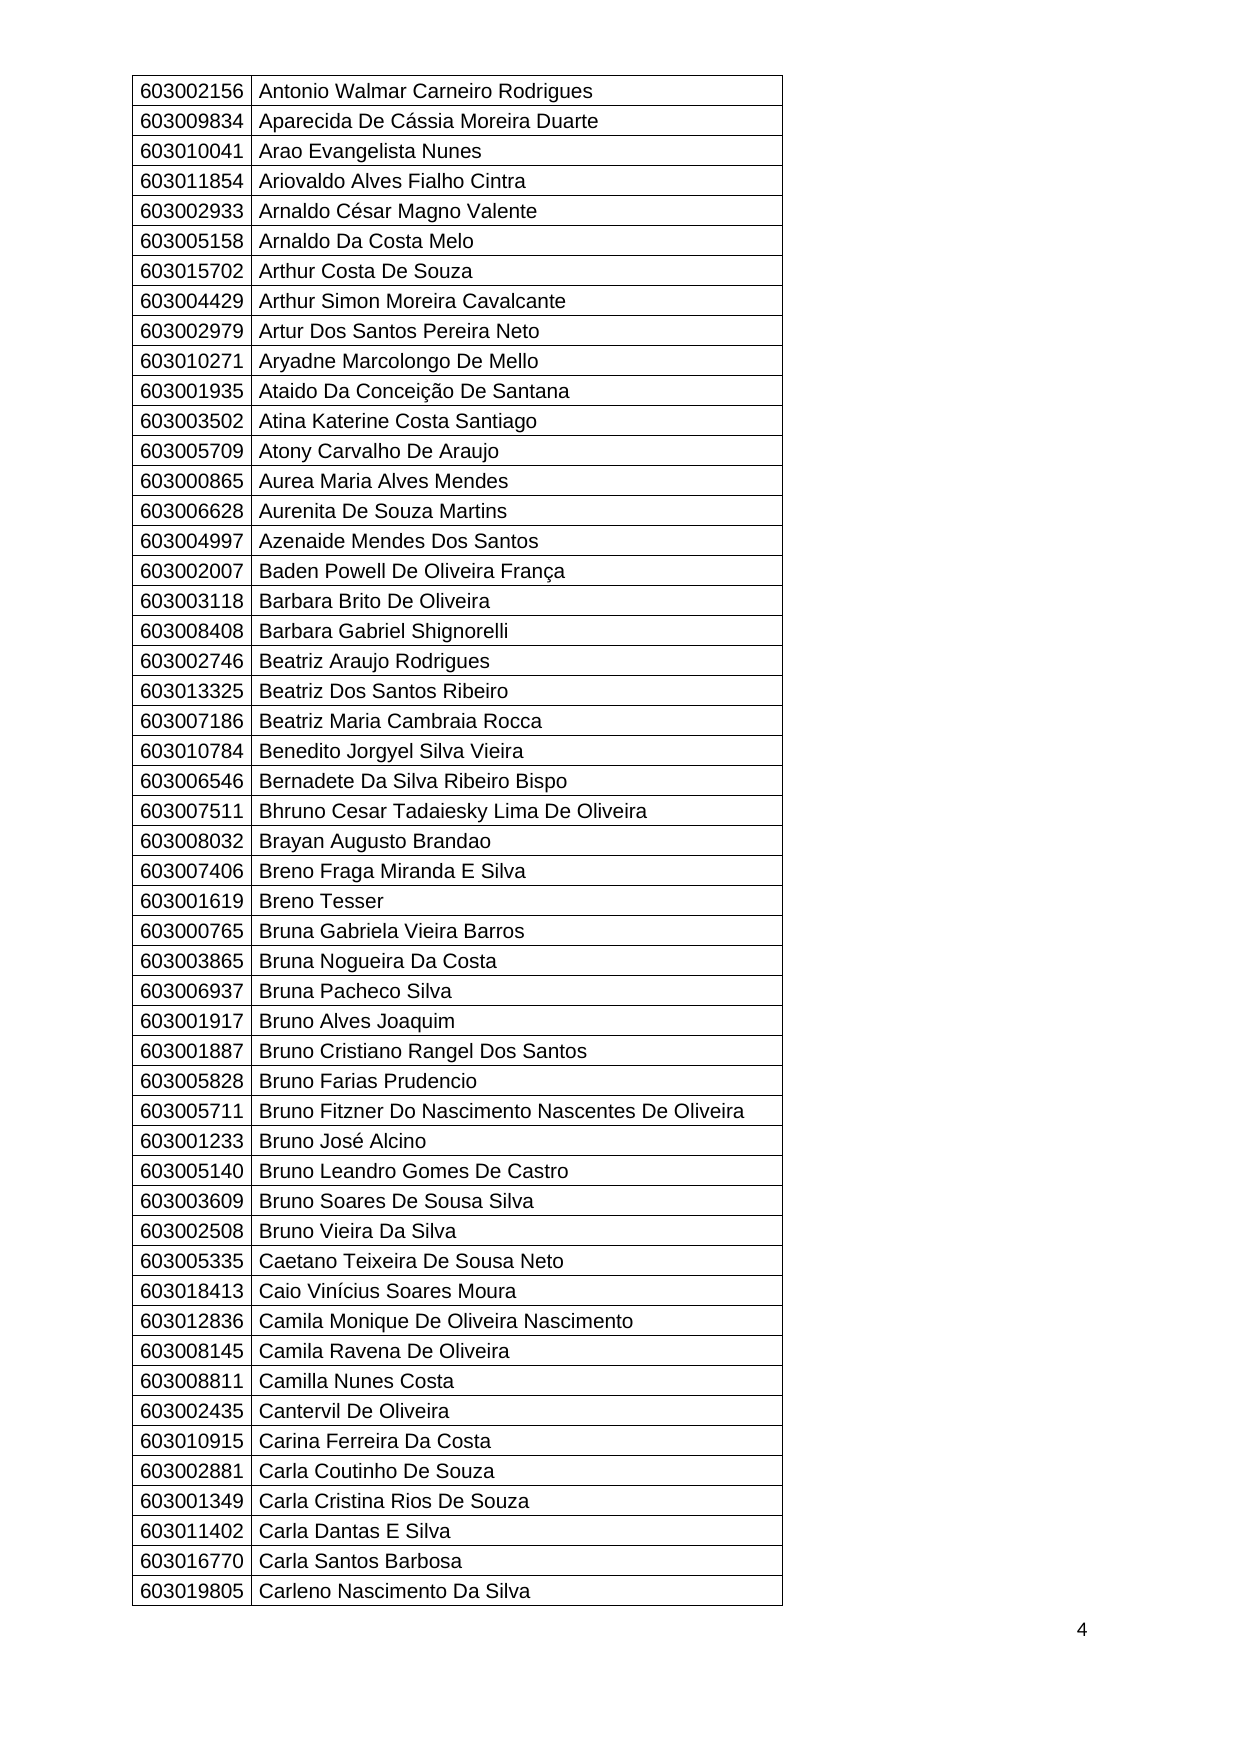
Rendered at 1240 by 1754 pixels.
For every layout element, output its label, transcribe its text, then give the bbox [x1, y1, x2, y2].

table_cell Aryadne Marcolongo De Mello [252, 346, 782, 375]
table_cell 603002979 [133, 316, 251, 345]
table_cell Caio Vinícius Soares Moura [252, 1276, 782, 1305]
table_cell Barbara Gabriel Shignorelli [252, 616, 782, 645]
table_cell Camila Ravena De Oliveira [252, 1336, 782, 1365]
table_cell 603001233 [133, 1126, 251, 1155]
table_cell Arnaldo César Magno Valente [252, 196, 782, 225]
table_cell Bruna Pacheco Silva [252, 976, 782, 1005]
table_cell 603001935 [133, 376, 251, 405]
table_cell 603005711 [133, 1096, 251, 1125]
table_cell Camilla Nunes Costa [252, 1366, 782, 1395]
table_cell Atina Katerine Costa Santiago [252, 406, 782, 435]
table_cell Bruna Nogueira Da Costa [252, 946, 782, 975]
table_cell 603018413 [133, 1276, 251, 1305]
table_cell 603002156 [133, 76, 251, 105]
table_cell Bruno Alves Joaquim [252, 1006, 782, 1035]
table_cell 603002933 [133, 196, 251, 225]
table_cell Arthur Simon Moreira Cavalcante [252, 286, 782, 315]
table_cell Bruno Soares De Sousa Silva [252, 1186, 782, 1215]
table_cell 603002435 [133, 1396, 251, 1425]
table_cell Caetano Teixeira De Sousa Neto [252, 1246, 782, 1275]
table_cell 603010915 [133, 1426, 251, 1455]
table_cell 603012836 [133, 1306, 251, 1335]
table_cell 603006628 [133, 496, 251, 525]
table_cell Carla Dantas E Silva [252, 1516, 782, 1545]
table_cell 603005158 [133, 226, 251, 255]
table_cell Azenaide Mendes Dos Santos [252, 526, 782, 555]
table_cell 603008032 [133, 826, 251, 855]
table_cell Bruno Cristiano Rangel Dos Santos [252, 1036, 782, 1065]
table_cell 603010041 [133, 136, 251, 165]
table_cell 603002508 [133, 1216, 251, 1245]
table_cell 603019805 [133, 1576, 251, 1605]
table_cell 603016770 [133, 1546, 251, 1575]
table_cell Beatriz Maria Cambraia Rocca [252, 706, 782, 735]
table_cell 603010784 [133, 736, 251, 765]
table_cell Carla Cristina Rios De Souza [252, 1486, 782, 1515]
table_cell 603004429 [133, 286, 251, 315]
table_cell 603007406 [133, 856, 251, 885]
table_cell Bruno Leandro Gomes De Castro [252, 1156, 782, 1185]
table_cell Brayan Augusto Brandao [252, 826, 782, 855]
table_cell Bernadete Da Silva Ribeiro Bispo [252, 766, 782, 795]
table_cell Artur Dos Santos Pereira Neto [252, 316, 782, 345]
table_cell 603003609 [133, 1186, 251, 1215]
table_cell Bruno Fitzner Do Nascimento Nascentes De Oliveira [252, 1096, 782, 1125]
table_cell Bruna Gabriela Vieira Barros [252, 916, 782, 945]
table_cell 603007186 [133, 706, 251, 735]
table_cell Breno Tesser [252, 886, 782, 915]
table_cell 603000765 [133, 916, 251, 945]
table_cell 603010271 [133, 346, 251, 375]
table_cell Breno Fraga Miranda E Silva [252, 856, 782, 885]
table_cell 603003118 [133, 586, 251, 615]
table_cell Beatriz Araujo Rodrigues [252, 646, 782, 675]
table_cell Carina Ferreira Da Costa [252, 1426, 782, 1455]
table_cell 603003865 [133, 946, 251, 975]
table_cell Aurenita De Souza Martins [252, 496, 782, 525]
table_cell Carla Coutinho De Souza [252, 1456, 782, 1485]
table_cell 603001619 [133, 886, 251, 915]
table_cell 603001887 [133, 1036, 251, 1065]
table_cell Ariovaldo Alves Fialho Cintra [252, 166, 782, 195]
table_cell Ataido Da Conceição De Santana [252, 376, 782, 405]
table_cell 603002746 [133, 646, 251, 675]
table_cell 603007511 [133, 796, 251, 825]
table_cell Bruno Vieira Da Silva [252, 1216, 782, 1245]
table_cell Bhruno Cesar Tadaiesky Lima De Oliveira [252, 796, 782, 825]
table_cell 603004997 [133, 526, 251, 555]
table_cell 603006937 [133, 976, 251, 1005]
table_cell Benedito Jorgyel Silva Vieira [252, 736, 782, 765]
table_cell 603009834 [133, 106, 251, 135]
table_cell 603005335 [133, 1246, 251, 1275]
table_cell Beatriz Dos Santos Ribeiro [252, 676, 782, 705]
table_cell Arao Evangelista Nunes [252, 136, 782, 165]
table_cell 603006546 [133, 766, 251, 795]
table_cell 603005709 [133, 436, 251, 465]
table_cell 603008145 [133, 1336, 251, 1365]
table_cell 603002881 [133, 1456, 251, 1485]
table_cell 603008811 [133, 1366, 251, 1395]
table_cell 603002007 [133, 556, 251, 585]
table_cell 603000865 [133, 466, 251, 495]
table_cell 603005140 [133, 1156, 251, 1185]
table_cell Aparecida De Cássia Moreira Duarte [252, 106, 782, 135]
table_cell Camila Monique De Oliveira Nascimento [252, 1306, 782, 1335]
table_cell Atony Carvalho De Araujo [252, 436, 782, 465]
table_cell 603008408 [133, 616, 251, 645]
table_cell 603011854 [133, 166, 251, 195]
table_cell Arnaldo Da Costa Melo [252, 226, 782, 255]
table_cell 603001349 [133, 1486, 251, 1515]
table_cell 603003502 [133, 406, 251, 435]
table_cell Aurea Maria Alves Mendes [252, 466, 782, 495]
table_cell Bruno Farias Prudencio [252, 1066, 782, 1095]
table_cell Cantervil De Oliveira [252, 1396, 782, 1425]
table_cell 603015702 [133, 256, 251, 285]
table_cell 603011402 [133, 1516, 251, 1545]
table_cell 603005828 [133, 1066, 251, 1095]
table_cell Bruno José Alcino [252, 1126, 782, 1155]
table_cell Arthur Costa De Souza [252, 256, 782, 285]
table_cell 603001917 [133, 1006, 251, 1035]
table_cell Carla Santos Barbosa [252, 1546, 782, 1575]
table_cell Antonio Walmar Carneiro Rodrigues [252, 76, 782, 105]
table_cell Baden Powell De Oliveira França [252, 556, 782, 585]
table_cell Barbara Brito De Oliveira [252, 586, 782, 615]
table_cell Carleno Nascimento Da Silva [252, 1576, 782, 1605]
table_cell 603013325 [133, 676, 251, 705]
